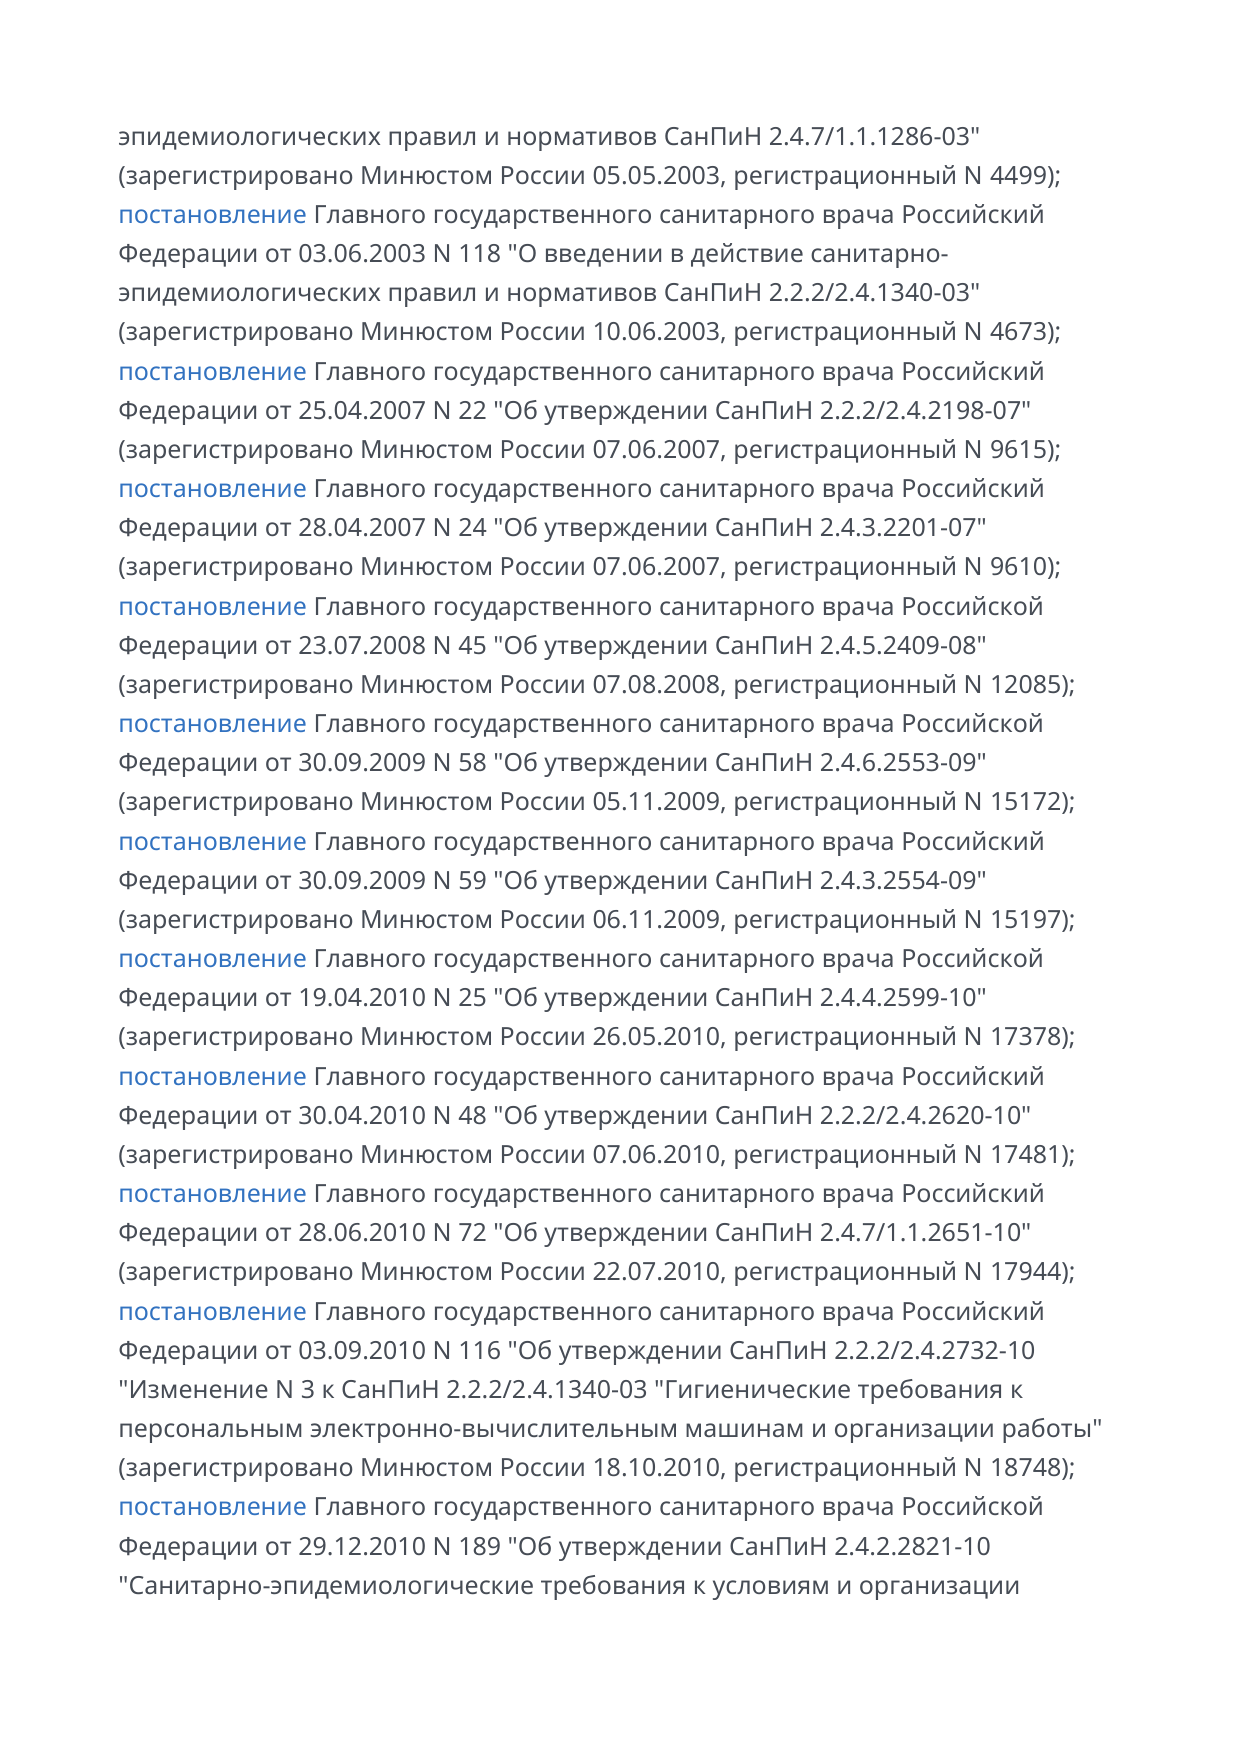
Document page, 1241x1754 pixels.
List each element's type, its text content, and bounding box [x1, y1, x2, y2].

text постановление Главного государственного санитарного врача Российский Федерации от 03.09.2010 N 116 "Об утверждении СанПиН 2.2.2/2.4.2732-10 "Изменение N 3 к СанПиН 2.2.2/2.4.1340-03 "Гигиенические требования к персональным электронно-вычислительным машинам и организации работы" (зарегистрировано Минюстом России 18.10.2010, регистрационный N 18748); [118, 1293, 1122, 1484]
text эпидемиологических правил и нормативов СанПиН 2.4.7/1.1.1286-03" (зарегистрировано Минюстом России 05.05.2003, регистрационный N 4499); [118, 118, 1122, 191]
text постановление Главного государственного санитарного врача Российской Федерации от 23.07.2008 N 45 "Об утверждении СанПиН 2.4.5.2409-08" (зарегистрировано Минюстом России 07.08.2008, регистрационный N 12085); [118, 588, 1122, 701]
text постановление Главного государственного санитарного врача Российской Федерации от 29.12.2010 N 189 "Об утверждении СанПиН 2.4.2.2821-10 "Санитарно-эпидемиологические требования к условиям и организации [118, 1489, 1122, 1601]
text постановление Главного государственного санитарного врача Российский Федерации от 28.04.2007 N 24 "Об утверждении СанПиН 2.4.3.2201-07" (зарегистрировано Минюстом России 07.06.2007, регистрационный N 9610); [118, 471, 1122, 583]
text постановление Главного государственного санитарного врача Российский Федерации от 30.04.2010 N 48 "Об утверждении СанПиН 2.2.2/2.4.2620-10" (зарегистрировано Минюстом России 07.06.2010, регистрационный N 17481); [118, 1058, 1122, 1171]
text постановление Главного государственного санитарного врача Российский Федерации от 30.09.2009 N 59 "Об утверждении СанПиН 2.4.3.2554-09" (зарегистрировано Минюстом России 06.11.2009, регистрационный N 15197); [118, 823, 1122, 936]
text постановление Главного государственного санитарного врача Российской Федерации от 19.04.2010 N 25 "Об утверждении СанПиН 2.4.4.2599-10" (зарегистрировано Минюстом России 26.05.2010, регистрационный N 17378); [118, 941, 1122, 1053]
text постановление Главного государственного санитарного врача Российский Федерации от 28.06.2010 N 72 "Об утверждении СанПиН 2.4.7/1.1.2651-10" (зарегистрировано Минюстом России 22.07.2010, регистрационный N 17944); [118, 1176, 1122, 1288]
text постановление Главного государственного санитарного врача Российской Федерации от 30.09.2009 N 58 "Об утверждении СанПиН 2.4.6.2553-09" (зарегистрировано Минюстом России 05.11.2009, регистрационный N 15172); [118, 706, 1122, 818]
text постановление Главного государственного санитарного врача Российский Федерации от 03.06.2003 N 118 "О введении в действие санитарно-эпидемиологических правил и нормативов СанПиН 2.2.2/2.4.1340-03" (зарегистрировано Минюстом России 10.06.2003, регистрационный N 4673); [118, 196, 1122, 348]
text постановление Главного государственного санитарного врача Российский Федерации от 25.04.2007 N 22 "Об утверждении СанПиН 2.2.2/2.4.2198-07" (зарегистрировано Минюстом России 07.06.2007, регистрационный N 9615); [118, 353, 1122, 466]
